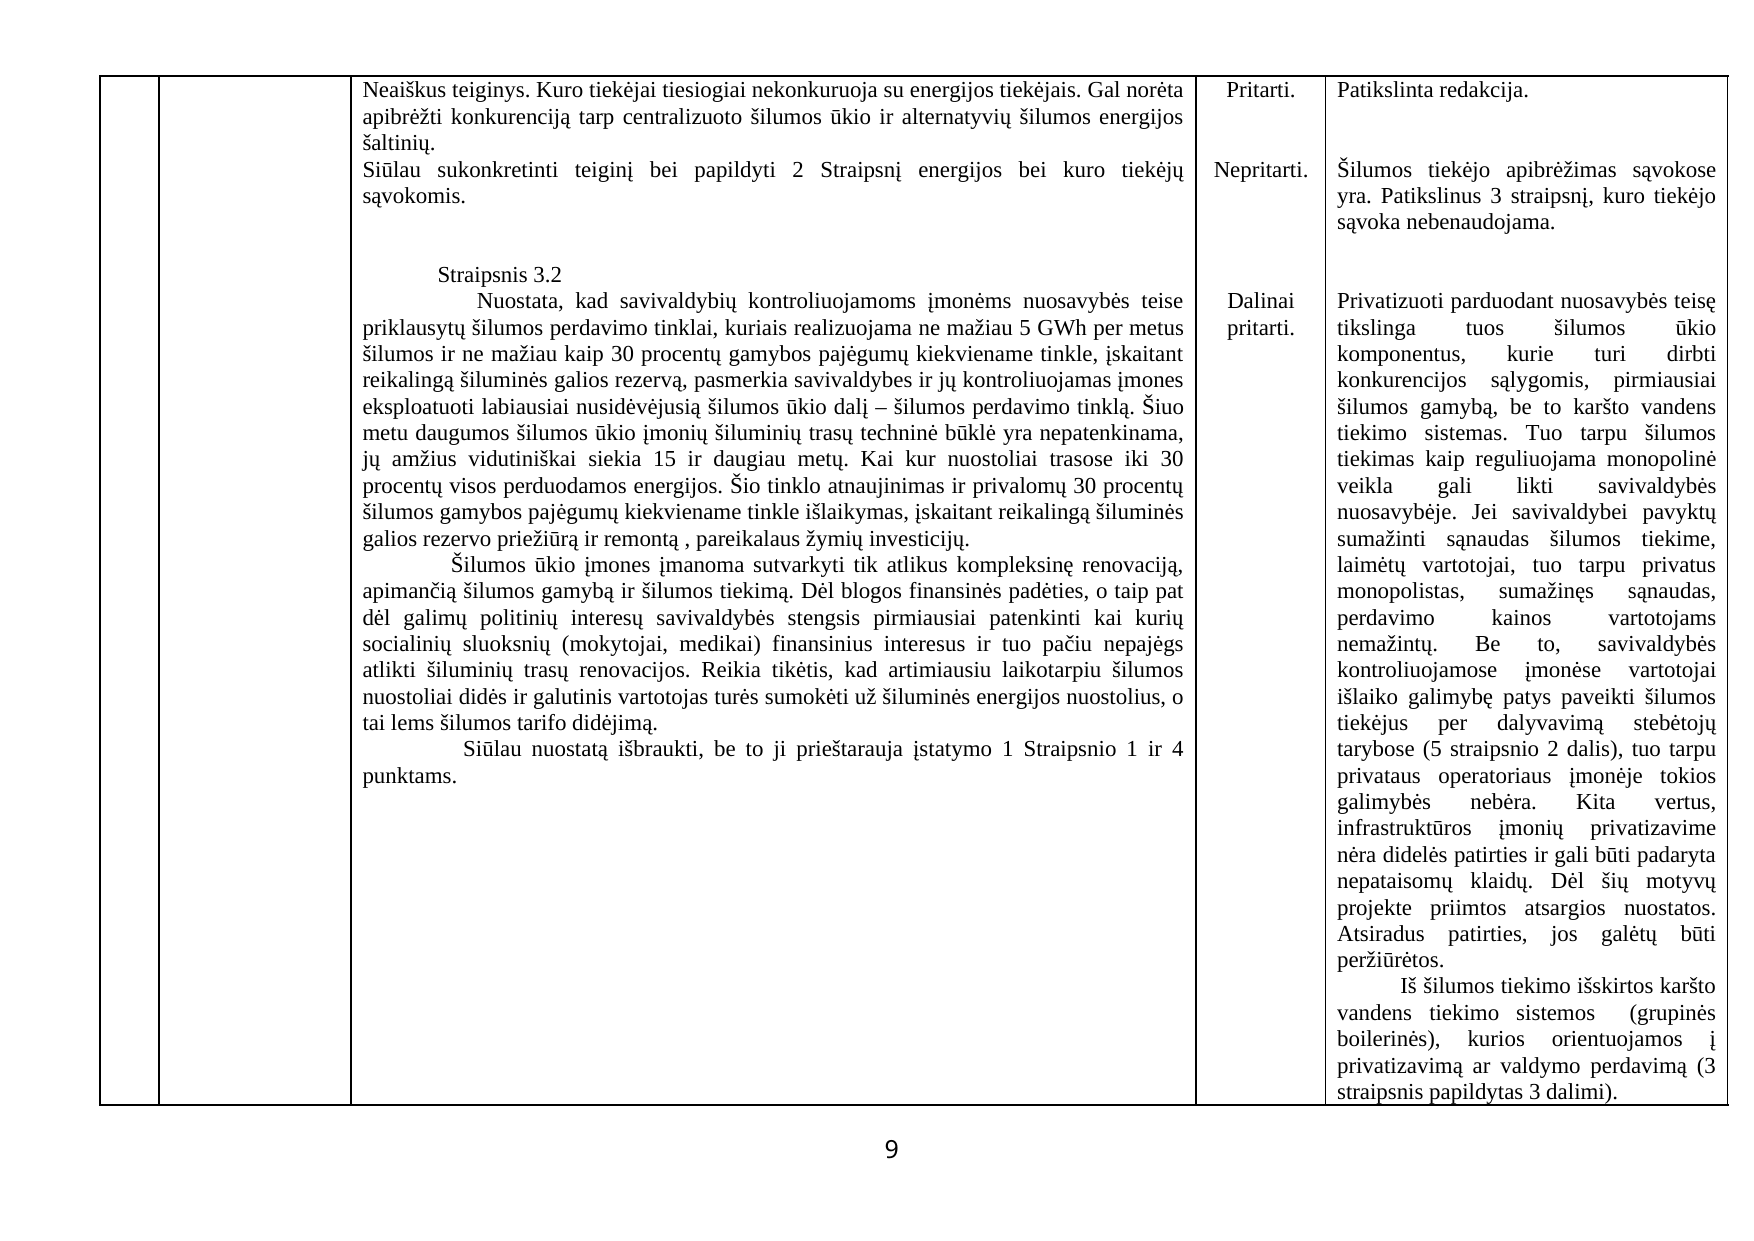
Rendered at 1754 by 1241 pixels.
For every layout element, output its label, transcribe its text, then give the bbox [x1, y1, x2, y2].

table_cell Pritarti. Nepritarti. Dalinai pritarti. Iš esmės pritarti. Nepritarti. Nepritarti. Iš esmės pritarti. Nepritarti. Nepritarti. Nepritarti. Nepritarti. Pritarti. Nepritarti. Dalinai pritarti. Nepritarti. Nepritarti. Nepritarti. Pritarti. Pritarti. Nepritarti. Dalinai pritarti. Dalinai pritarti. Dalinai pritarti. Nepritarti. Nepritarti. Nepritarti. Pritarti. Nepritarti. Nepritarti. Nepritarti. Nepritarti. Nepritarti. Iš esmės pritarti. Pritarti. Nepritarti. Iš esmės pritarti. Pasiūlymas nekonkre-tus. Pasiūlymas nekonkre-tus. Nepritarti. Pasiūlymas nekonkre-tus. Nepritarti. Nepritarti. Nepritarti. Nepritarti. Nepritarti. Nepritarti. Nepritarti (V.Greičiū-nas); Pritarti (J.Razma). Nepritarti. Nepritarti. Nepritarti. Nepritarti. Nepritarti. Nepritarti. Pritarti. Nepritarti. Pritarti. Nepritarti. Nepritarti. Nepritarti. Nepritarti. Nepritarti. Iš dalies pritarti. Nepritarti. Dalinai pritarti. Pritarti. Nepritarti. Nepritarti. Pritarti. Pritarti. Nepritarti. Nepritarti. Pasiūlymas nekonkre-tus. Pasiūlymas nekonkre-tus. Nepritarti. Pasiūlymas nekonkre-tus. Nepritarti. Nepritarti. Pritarti. Pasiūlymas nekonkre-tus. Nepritarti. Pritarti. Nepritarti. Nepritarti. Nepritarti. Nepritarti. [1197, 77, 1325, 1104]
table_cell 1. 2. 3. 4. 5. 5. 6. 7. 8. 9. 10. [101, 77, 158, 1104]
table_cell [160, 77, 350, 1104]
table_cell Spaudoje pasirodė informacija, kad Seimas grąžins Vyriausybei pataisyti Šilumos ūkio įstatymo projektą, kadangi iš visuomenės pusės pasirodė prieštaravimai dėl dvinarės kainos, klaidingai vadinamos abonentiniu mokesčiu, įvedimo. Savivaldybės ir šilumos tiekimo įmonės tikisi, kad įstatymo priėmimas nebus stabdomas, kadangi Šilumos ūkio įstatymas gyvybiškai aktualus vartotojams, savivaldybėms ir šilumos tiekėjams.Šiuo metu daugelis labai svarbių vartotojų ir tiekėjų santykių klausimų neišspręsti, jiems trūksta įstatyminio pagrindo. Tai trikdo šilumos tiekimo įmonių darbą, trukdo steigtis daugiabučių namų bendrijoms, delsiama diegti šilumos taupymo priemones. Šilumos ūkio įstatymo projektas buvo rengiamas jau beveik trejus metus, daug kartų svarstytas dalyvaujant įvairių suinteresuotų organizacijų atstovams. Savivaldybių atstovai skambina ir prašo tarpininkauti, kad įstatymo projektas kuo greičiau būtų svarstomas ir priimtas. Įstatymas išspręstų daugelį iki šiolei nesprendžiamų, labai aktualių tiekėjų ir vartotojų santykių klausimų. Visuomenės atstovų ir kai kurių Seimo narių pastabos dėl abonentinio mokesčio įvedimo neturi pagrindo, nes įstatymo projekte net neminima tokia kategorija, kaip abonentinis mokestis ir manome, kad šis klausimas, sukėlęs dalies gyventojų nepasitenkinimą, yra visiškai be reikalo eskaluojamas. Įstatymo projekte rašoma, kad “šilumos ir karšto vandens kainas sudaro energijos ir galios dedamosios”. Minėtos kainos yra įteisintos Valstybinės kainų ir energetikos kontrolės komisijos 1997 m. kovo 27 d. nutarimu Nr.6 patvirtintoje centralizuotos šilumos kainos nustatymo metodikoje. Šioje metodikoje rašoma:”8.3. Juridiniai asmenys ir gyvenamųjų namų bendrijos ir namų savininkai...gali pasirinkti dvinarę arba vienanarę kainą. Taip pat norime atkreipti Jūsų dėmesį, kad asmenys, pasirinkę dvinarę kainą, gaus ne mažesnes kompensacijas, kaip ir esant vienanarei kainai. Taip rašoma “Buto (individualaus gyvenamojo namo) šildymo išlaidų, išlaidų šaltam ir karštam vandeniui kompensavimo gyventojams, turintiems mažas pajamas, įstatymo” 4 straipsnio 3 dalyje (V.Ž., 1999, Nr.36-1062). Prašytume negrąžinti Šilumos ūkio įstatymo projekto Vyriausybei ir nestabdyti jo svarstymo Seimo komitetuose. Šiam mūsų prašymui taip pat pritaria ir jį palaiko Valstybinė kainų ir energetikos kontrolės komisija ir Šilumos tiekėjų asociacija. Karšto vandens tiekimas Įstatymo ketvirtąjį skirsnį būtina papildyti straipsniu „Karšto vandens tiekimas“, kuriame turi būti nurodytos šalto vandens pirkimo sąlygos karštam vandeniui paruošti, nes, perskaičius įstatymo projektą, visiškai neaišku kaip bus parduodamas karštas vanduo. …Nereikia būti specialistu, kad suprastum devinto skirsnio („Šilumos kainos ir tarifai. Sąnaudų apskaita. Investicijos“) 30 straipsnio pirmo punkto nuostatą, kurioje teigiama, kad šilumos ir karšto vandens kainas sudaro šilumos energijos ir galios dedamosios. Tiesa po to lyg tarp kitko pasakoma, kad kainose gali būti ir kitų dedamųjų. Taigi šalto vandens kainos dedamoji gali būti įtraukta į karšto vandens kainą, bet gali ir nebūti. To pasėkoje galima daryti išvadą, kad karštas vanduo gali būti ruošiamas ir tiekiamas vartotojams nesinaudojant šalto vandens tiekimo paslaugomis. Tokių „stebuklų“ dar neteko regėti. Susipažinę su Lietuvos Respublikos Šilumos ūkio įstatymo projektu (2002 10 23), siūlome sekančius papildymus ir pataisymus: 1. Nors įstatymo projekte ir naudojama karšto vandens tiekėjo sąvoka, tačiau įstatyme ji neapibrėžta. Siekiant išspręsti praktikoje neretai iškylantį klausimą, kas atsakingas už nuostolius ir kokybę gaminant karštą vandenį bei atsižvelgiant, kad karšto vandens gamyba ir teikimas yra šilumos ūkio sudėtinė dalis, projekto 2 straipsnyje būtina pateikti karšto vandens tiekėjo sąvoką: Karšto vandens tiekėjas – pastato šildymo ir karšto vandens sistemos eksploatuotojas, parduodantis karštą vandenį vartotojams. Centralizuotai pagaminto karšto vandens tiekėjas yra šilumos tiekėjas. 2. 2 straipsnio 12 punktą papildyti: 12. Pastato šildymo ir karšto vandens sistemos prižiūrėtojas (eksploatuotojas) – fizinis ar juridinis asmuo, atitinkantis nustatytus kvalifikacinius reikalavimus eksploatuoti pastatų šildymo ir karšto vandens sistemas ir teikiantis šių sistemų priežiūros bei šilumos ir karšto vandens tiekimo paslaugas. 3. Įstatymo projekto 2 straipsnio 27 punktą papildyti: 27. Šilumos ūkis – energetikos ūkio sritis, tiesiogiai susijusi su šilumos ir karšto vandens gamyba, perdavimu, tiekimu ir vartojimu. 4. Įstatymo projekto 2 straipsnio 32 punktą išdėstyti taip: 32. Tiekimo-vartojimo riba – vieta šilumos perdavimo vamzdynuose, iki kurios tiekėjas yra atsakingas už šilumos ir (ar) karšto vandens tiekimą. 5. Įstatymo projektą papildyti nauju straipsniu: 13*. Karšto vandens gamybos organizavimas Šaltą vandenį karšto vandens gamybai karšto vandens tiekėjas perka iš šalto vandens tiekėjo. Necentralizuotos karšto vandens gamybos atveju karšto vandens tiekėjas šilumnešį perka iš šilumos tiekėjo. 6. Patikslinti 20 straipsnio 5.3 punktą: 5.3. sutartyse nustatytus šilumos vartotojų patalpų kokybišką šildymą ir tinkamos kokybės karšto vandens pristatymą vartotojams, jeigu šilumos ar karšto vandens tiekėjai į pastato šilumos punktą pristato sutartyse nustatytos kokybės šilumnešį, o centralizuotos karšto vandens gamybos atveju – karštą vandenį. Šilumos įstatymo projekte labai sureikšminamas konkurencijos vaidmuo tarp energijos, kuro tiekėjų bei šilumos gamintojų. Šilumos tiekimo įmonės veikia lokalioje teritorijoje ir turi ryšį su vartotojais toje pačioje teritorijoje sumontuotu šilumos perdavimo tinklu. Atskirais atvejais labai ribotos kuro pasirinkimo galimybės ( pvz. nėra dujotiekio). Vartotojas netenka tokios pasirinkimo laisvės kaip elektros energijos vartotojas. Dėl verslo specifikos ( dideli pradiniai kapitaliniai įdėjimai, ribota veiklos rinka, dideli konkurentų įėjimo į rinką kaštai, mastelio ekonomika), centralizuotas šilumos tiekimo ūkis yra natūrali monopolija. Esant dabartiniai politinei situacijai savivaldybėse, kai dauguma savivaldybių sprendimus priima politiniais motyvais, o nesivadovauja ekonomine logika, šiame straipsnyje nuostata dėl “pagrįstos konkurencijos įteisinimo” gali būti žalinga ir skatinti valdininkų savivalę. Siūlau 1 straipsnio 2 dalies nuostatą 2) išbraukti. Straipsnis 2 Siūlau straipsnį papildyti sąvoka, apibrėžiančia šilumos pirkimo – pardavimo santykius tarp šilumos gamintojo ir šilumos tiekėjo. Straipsnis 3.1 Neaiškus teiginys. Kuro tiekėjai tiesiogiai nekonkuruoja su energijos tiekėjais. Gal norėta apibrėžti konkurenciją tarp centralizuoto šilumos ūkio ir alternatyvių šilumos energijos šaltinių. Siūlau sukonkretinti teiginį bei papildyti 2 Straipsnį energijos bei kuro tiekėjų sąvokomis. Straipsnis 3.2 Nuostata, kad savivaldybių kontroliuojamoms įmonėms nuosavybės teise priklausytų šilumos perdavimo tinklai, kuriais realizuojama ne mažiau 5 GWh per metus šilumos ir ne mažiau kaip 30 procentų gamybos pajėgumų kiekviename tinkle, įskaitant reikalingą šiluminės galios rezervą, pasmerkia savivaldybes ir jų kontroliuojamas įmones eksploatuoti labiausiai nusidėvėjusią šilumos ūkio dalį – šilumos perdavimo tinklą. Šiuo metu daugumos šilumos ūkio įmonių šiluminių trasų techninė būklė yra nepatenkinama, jų amžius vidutiniškai siekia 15 ir daugiau metų. Kai kur nuostoliai trasose iki 30 procentų visos perduodamos energijos. Šio tinklo atnaujinimas ir privalomų 30 procentų šilumos gamybos pajėgumų kiekviename tinkle išlaikymas, įskaitant reikalingą šiluminės galios rezervo priežiūrą ir remontą , pareikalaus žymių investicijų. Šilumos ūkio įmones įmanoma sutvarkyti tik atlikus kompleksinę renovaciją, apimančią šilumos gamybą ir šilumos tiekimą. Dėl blogos finansinės padėties, o taip pat dėl galimų politinių interesų savivaldybės stengsis pirmiausiai patenkinti kai kurių socialinių sluoksnių (mokytojai, medikai) finansinius interesus ir tuo pačiu nepajėgs atlikti šiluminių trasų renovacijos. Reikia tikėtis, kad artimiausiu laikotarpiu šilumos nuostoliai didės ir galutinis vartotojas turės sumokėti už šiluminės energijos nuostolius, o tai lems šilumos tarifo didėjimą. Siūlau nuostatą išbraukti, be to ji prieštarauja įstatymo 1 Straipsnio 1 ir 4 punktams. Straipsnis 4.3 Siūlyčiau tokią šio straipsnio redakciją: “Valstybė (vyriausybė) planuoja bei rekomenduoja savivaldybėms optimalų vietinio biokuro ir atsinaujinančių energijos šaltinių panaudojimą šilumos energijos gamybai.” Straipsnis 8.2 Siūlau išbraukti žodį “gali” ir išdėstyti taip: “Vyriausybė teikia paramą…” arba išbraukti visą punktą. Straipsnis 13.3 Siūlau papildyti punktą ir išdėstyti sekančiai:”Šildymo sezono laikotarpiu butai ir kitos patalpos daugiabučiame name privalo būti šildomi, jeigu to pageidauja bent vienas namo buto savininkas neturintis įsiskolinimų šilumos tiekėjui, o bendras namo įsiskolinimas šilumos tiekėjui neviršija 1/12 už per paskutinius 12 mėnesių tam namui priskaičiuotos piniginės sumos už patiektą šiluminę energiją”. Straipsnis 14.3 Siūlau papildyti punktą ir išdėstyti taip: “Šilumos tiekėjo išlaidas, susijusias su šilumos ir (ar) karšto vandens pateikimo sustabdymu įsiskolinusiam vartotojui, bei išlaidas, susijusias su šilumos ir (ar) karšto vandens pateikimo atnaujinimo vartotojui, pilnai atsiskaičiusiam su šilumos tiekėju, apmoka šis vartotojas.” Straipsnis 20.3 Punktas taisytinas aptariant atvejį kaip bus priimamas sprendimas dėl šildymo ir karšto vandens sistemos eksploatuotojo, jeigu nebūtų daugiabučių namų savininkų bendrijos, o būtų paskirtas administratorius. Straipsnis 30.5 Siūlau punktą išdėstyti taip: “Derindama ir nustatydama bazines kainas, Komisija taiko ne didesnę kaip 9 procentų pelno maržą. Sąvoka “Atsakomybės riba”. Siūlome ją keisti taip: Tiekimo-vartojimo riba – tiekėjo ir vartotojo įrenginių nuosavybės atskyrimo vieta, jei jų tarpusavio sutartyse nenumatyta kitaip. Ši sąvoka, jeigu ji priimtina, turėtų būti vartojama tolimesniame Įstatymo projekto tekste vietoje sąvokos “atsakomybės riba”. Sąvoka “Karštas vanduo”. Vandens temperatūrą neturėtų nustatyti Vyriausybė ar dar kas nors, kadangi šioje srityje yra priimti tarptautiniai higieniniai standartai, kuriuos atkartoja ir mūsų šalyje galiojančios higienos normos. Nesilaikant šių normų galimi susirgimai, kaip daugeliui girdėta legionierių liga. Siūloma formuluotė: Karštas vanduo – geriamasis vanduo, pašildytas iki higienos normomis nustatytos temperatūros, naudojamas buityje bei specialių jo parametrų nereikalaujančiuose technologiniuose procesuose. Sąvoka “Kogeneracinė jėgainė”. Projekte pateikiamas kogeneracinės jėgainės apibrėžimas yra netinkamas, kadangi kogeneracinė jėgainė visų pirma yra technologinių įrenginių visuma. Tokias jėgaines, kaip dabar kompresorines stotis, ateityje turės stambesnės įmonės ar net didelės gydymo ar kitokios paskirties įstaigos, todėl šių žodžių deriniu apibudinti instituciją (įmonę) nepriimtina. Dėl to ir dėl dabar galiojančios techninės sampratos apie kogeneracinę jėgainę siūlome tokį šios sąvokos apibrėžimą: Kogeneracinė jėgainė – technologinių įrenginių kompleksas, skirtas bendrai elektros ir šilumos gamybai. Šiuo įstatymu reglamentuojančioje veikloje kogeneracinės jėgainės pagamintos energijos dominuojančia dalimi laikoma šiluma. Kadangi šiame apibrėžime nelieka sąvokos “kombinuotoji elektros energijos ir šilumos gamyba”, todėl ją siūlome išbraukti iš sąvokų sąrašo (poz. 6). Šiame apibrėžime antrasis sakinys įrašytas, siekiant išvengti piktnaudžiavimo dėl ateityje kogeneracijai numatomos tiekti paramos iš Europos Sąjungos ir respublikinių fondų, nes tokių bandymų kitose šalyse jau yra. Sąvoka “Kombinuotoji elektros energijos ir šilumos gamyba” Siūloma išbraukti (paaiškinimą žr. aukščiau, prie sąvokos “Kogeneracinė jėgainė”.) Sąvoka “Šilumos vartotojo pastato šildymo būdas” Siūloma šią sąvoką išbraukti, kadangi yra kita sąvoka “šildymo būdas” (žr. 15 poz.) , reiškianti tą patį. Be to visiškai nesuprantama, kodėl rašoma “šilumos vartotojo pastato” šildymo būdas, nes svarbu yra aplamai pastato šildymo būdas. Iš kitos pusės žiūrint, kiekvienas pastatas yra šilumos vartotojas, todėl to pabrėžti nėra reikalo. Sąvoka “Pastato šildymo ir karšto vandens sistema” Inžinerinėje praktikoje yra ne tik šildymo ir karšto vandens sistemos, bet ir kitos (vėdinimo, oro kondicionavimo) sistemos, kurios vartoja šilumą. Jų eliminavimas gali sukelti juridinių problemų, todėl siūlome išplėsti šią sąvoką ir apjungti visas minėtas sistemas bendru pavadinimu “pastato šilumos vartojimo sistema”. Tai labiau atitiktų CK 4.82 p. išdėstytus teiginius. Šios sąvokos apibrėžime siūlome padaryti redakcinius pakeitimus. Čia ir kitur, kai kalbama apie karšto vandens gamybą, siūlome rašyti karšto vandens ruošimas, nes taip priimta apibrėžti vandens sušildymo procesą tiek techninėje tiek bendrinėje kalboje. Taip pat, čia ir kitur, reikėtų atsisakyti žodžio “perdavimas” ir vartoti “tiekimas”. Siūloma formuluoti taip: Pastato šilumos vartojimo sistema – techninė sistema skirta pastato patalpų šildymui, vėdinimui, oro kondicionavimui, karšto vandens ruošimui ir tiekimui ar kitiems tikslams tenkinti. Ją sudaro šilumos vartotojo patalpų techninė įranga kartu su funkcionaliai susijusia bendrojo naudojimo įranga. Antrasis sakinys leidžia aiškiau suderinti šio įstatymo ir CK nuostatas dėl bendrojo naudojimo įrangos. Jeigu būtų priimtas šis siūlymas, reikėtų ne tik čia, bet ir kitur įrašyti “šilumos vartojimo sistema” vietoje “šildymo ir karšto vandens sistema”. Sąvoka “Šilumos perdavimas” Vietoje žodžio “perdavimas” siūloma vartoti žodį “tiekimas”. Šiluminėje technikoje , kai sakoma “šilumos perdavimas”, suprantama, kad kalbama apie vieną iš šilumos mainų būdų. Pavyzdžiui,sakoma: šilumos perdavimas per šilumokaičio sienelę” ir pan. Šio Įstatymo projekte tekste taip pat labai dažnai yra vartojamas žodis “tiekimas”, todėl nereikėtų jo kai kur atsisakyti Geriausia tą patį reiškinį vadinti vienodai. Sąvoka “Šilumos perdavimo tinklas” Sąvoka “....perdavimo tinklas” keistina dėl to, kad žodis “perdavimas” čia naudojamas ne pagal priimtą terminologiją ir taip pat todėl, kad CK septinto skirsnio “ Energijos pirkimo – pardavimo sutartys” 6.383 yra sąvoka “energijos tiekimo tinklas”, todėl mes turime turėti būtent tokios sąvokos apibūdinimą. Tai svarbu ir CK 6.387 atžvilgiu, nes “ …už …tinklų, …prietaisų … būklę bei saugų naudojimą atsako … tiekimo įmonė”. Be to, siūloma atsižvelgti į statybos techniniame reglamente “Šilumos tiekimo tinklai ir šilumos punktai” jau esamą formuluotę ir ją priimti tokią: Šilumos tiekimo tinklas – kompleksas įrenginių, susidedančių iš vamzdynų, uždaromųjų ir reguliuojamųjų įtaisų , siurblių, kontrolės ir matavimo prietaisų bei kitų elementų, kuriais šilumnešis iš šilumos šaltinio tiekiamas ir skirstomas vartotojams Sąvoka “Šilumos tiekimas” Sąvokos apibrėžime naudojamas žodis “pristatymas” , kalbant apie šilumą, netinkamas. Galima pristatyti ką nors, kas turi matmenis, pavyzdžiui, litrą vandens, toną anglies ir panašiai, tačiau visuomet sakome “patiekė 3 tūkstančius m3 gamtinių dujų” ir t.t. Todėl čia ir kitur žodį “pristatyti”, kai kalbama apie šilumą ar karštą vandenį, vertėtų keisti žodžiu “tiekti”. 1. Vartotojų teisės Įstatymo straipsnis nurodantis Įstatymo tikslus deklaruoja, kad jis gina vartotojų teises. Tačiau specifiniai straipsniai nurodo, kad pastatų šildymo energijos šaltinius nustato Savivaldybė per miesto Plėtros Planą, ir kad vartotojas norintis atsijungti nuo centralizuotai teikiamos šilumos sistemos turi tik teisę duoti Prašymą. Savivaldybė turi teisę duoti neigiamą atsakymą net tris metus. Demokratinėse valstybėse, kuriose rinkos ekonomika turi dideli vaidmenį, visuomeninės paslaugos kaip visuomeninis transportas, telefonas, elektra, kabelinė televizija, šildymas, ir t.t. yra suteikiama už nustatytą kainą ir vartotojas turi neribotą teisę pirkti arba nepirkti. Tai nereiškia, kad miestai neturi Plėtros Planų, tačiau tie Planai yra sudaromi atsižvelgiant į vartotojų pasirinktas kryptis. Paslaugos, kurios neturi rinkos paklausos miršta, o tos kurios turi paklausą plečiasi. Šilumos įstatymo projekte yra visiškai priešingai: vartotojas turi paklusti Centrinio Planavimo diktatui. Jis ne tik neturi teises pasirinkti šilumos energijos šaltinį, bet net neturi teises gauti normalią sąskaitą: nurodyta kad jis gauna tik "mokėjimo pranešimą", o jeigu nori gauti sąskaitą už tai turi mokėti papildomą mokestį. Įstatymo projekte yra ir daug kitų vartotojo teisių pažeidimų nustatant mokėjimo už paslaugas grafiką, reikalaujamą "išpirką" norint atsijungti (kaip baudžiavos laikais norint tapt laisvu miestelėnu), iki to kad net šildymo sezoną privatiems pastatams (daugiabučiams) nustato meras savo įsakymu nors tai prieštarauja daugiabučių namų įstatymo nuostatoms. Įstatymo projekte nėra jokiu įpareigojimų energetikos tiekėjams (elektros ir dujų tinklams) daugiabučiuose pastatuose teikti tiek galingumo kiek reikia patenkinti gyventojų poreikius. Apie tai plačiau komentuojama po "konkurencijos" antrašte. 2. Konkurencija Įstatymo projektas deklaruoja, kad vienas iš įstatymo tikslų yra "įteisinti pagristą konkurenciją". Tačiau projekto straipsniuose yra nurodyta, kad Savivaldybė nustato zonas šildymo būdams (7 str.), organizuoja tiekimą (9 str.). Kadangi centrinio šildymo, elektros, ir dujų paskirstymo tinklai yra Savivaldybės kontrolėje, tai akivaizdu kad iš tiesu nėra jokios konkurencijos tarp energetikos tiekėju jeigu vartotojas neturi teises pasirinkti ir tiekėjai nėra įstatymiškai įpareigoti atvesti iki buto įvadinio elektros skaitliuko tiek pajėgumo, kad buto savininkas galėtu savo butą apšildyti ir karštą vandenį paruošti naudodamas elektros energiją, jeigu jis to norėtu. Papildomai dar reikia pastebėti, kad įstatymo projekte yra nurodyta kad buto savininkas atsijungęs nuo centrinio šildymo privalo mokėti "rezervines galios mokesti". Tai aiškiai ne konkurenciją skatinantis nuostatas bet konkurenciją draudžiantis žingsnis panaudojant nepriimtinus metodus. Suprantama, kad buto savininkas atsijungęs nuo centrinio šildymo privalo mokėti už bendro naudojimo patalpų šildymą,(tai nustato 22 str.), tačiau kodėl jis privalo dar papildomai mokėti kažkokį "rezervines galios mokestį", kurio nustatymas yra įstatyme net neapibrėžtas? 3. Atsakomybė Viešojo administravimo srityje yra priimta, kad tie, kurie perka apmokamas paslaugas bent kartą per metus gautų auditu patvirtintą finansinę apskaitą iš paslaugų tiekėjo. Įstatymo projekte yra deklaruojama, kad vienas iš įstatymo tikslų yra "didinti efektyvumą". Tačiau projekte visiškai nieko nekalbama apie specifinius įpareigojimus tiekėjui duoti finansinę apskaitą vartotojams, arba nustatytas ribas kiek iš vartotojo sumokėtų mokesčių privaloma investuoti gerinant šilumos trasų terminę izoliaciją, kokį procentą galima išleisti ant "administracinių išlaidų", arba kiek kombinuotos gamybos (elektra ir šiluma) išlaidų turi būti priskirta elektros komponentui ir kiek šilumai. Be tokių specifinių kriterijų yra per daug plačios galimybės manipuliuoti skaičiais šilumos vartotojų nenaudai. Bendrai paėmus įstatymo projektas kalba tik apie vartotojo atsakomybę mokėti, bet nieko nekalba apie tiekėjo atsakomybę vartotojui. Gaunasi įspūdis, kad projekto autoriai buvo šilumos ūkis ir Vilniaus savivaldybė, nes visas projektas akcentuoja tik jų interesus. 4. Papildomos pastabos Įstatymo projekte yra naudojama išraiška "jungtines veiklos sutarties partneriai". Tai teisiškai netikslu: daugiabučio namo butų savininkai sudarydami jungtinės veiklos sutartį neįsipareigoja kaip "partneriai". Partnerystės sutartis verslo tikslais reškia, kad kiekvienas partneris teisiškai atsako už kiekvieno kito partnerio veiksmus ir finansinius įsipareigojimus (nebent partnerystės sutartyje yra nustatyta kitaip). Tuo tarpu daugiabučiame pastate atskirų patalpų savininkai kiekvienas atsako už save. Projekto 20 straipsnis nurodo kad pastato šildymo sistemos eksploatuotojas "remontuoja šilumos ir karšto vandens apskaitos prietaisus" bei "paskirsto pastate suvartotą šilumos kiekį vartotojams". Tai nepriimtina: apskaitos prietaisų priežiūra yra tiekėjo atsakomybė. Sąskaitų išdavimas yra taip pat tiekėjo atsakomybė panaudojant paskirstymo formulę, kurią nustato savininkai paprasta balsu dauguma vadovaujantis Daugiabučių Namų Bendrijų Įstatymo nustatyta tvarka. Įstatymo projekte vartotojų teisėms apsaugoti nėra tinkamo mechanizmo: projektas nurodo, kad Valstybinė Konkurencijos ir Vartotojų Teisių Gynimo Tarnyba turi tik teisę gauti informaciją ir teikti pasiūlymus Savivaldybei. Tai nepriimtina, nes paslaugų tiekėjas negali būti ir vartotojų teisių gynėjas. Įstatymas turėtu Valstybinei konkurencijos ir Vartotojų Teisių Gynimo Tarnybai suteikti autoritetą spręsti visus ginčus tarp Savivaldybes/šilumos/energetikos tiekėjo ir vartotojo, ir nustatyti, kad Tarnybos sprendimai yra privalomi visoms pusėms. Energetikos Kainų Kontrolės Komisija turi atsakomybę autoritetingai kalbėti apie kainas. Apie konkurenciją ir vartotojų teises turi turėti pilnus įgaliojimus Vartotojų Teisių Gynimo Tarnyba. Pakeisti 20 str. 4-os dalies formuluotę ir išdėstyti ją taip: 4. Šilumos tiekėjas gali būti ir daugiabučio namo, kurio butų ir kitų patalpų savininkams jis tiekia šilumą, šildymo ir karšto vandens sistemos eksploatuotojas, jeigu savininkai taip nusprendžia. Šiuo atveju daugiabučio namo šildymo ir karšto vandens sistemos eksploatavimo sutartis sudaroma atskirai nuo šilumos ir karšto vandens vartojimo pirkimo pardavimo sutarčių. Papildyti 24 str. 3-ia dalimi ir suformuluoti ją taip: Sutartyse nustatyta tvarka reikšti pretenzijas šilumos ir karšto vandens tiekėjui už patiektą nekokybišką šilumą ar karštą vandenį. Asociacija “Lietuvos butų ūkis” išnagrinėjo šilumos įstatymo projektą ir siūlo: 3 straipsnis. Konkurencija šilumos ūkyje. Sąvoka „karšto vandens tiekėjas“ įstatymo projekto 2 straipsnio sąvokose nėra išaiškinta, todėl šios sąvokos naudojimas yra neaiškus. 20 straipsnis. Pastatų šildymo ir karšto vandens sistemų priežiūra. Vadovaujantis Civilinio kodekso 4.84 straipsniu, jeigu butų ir kitų patalpų savininkai neįsteigia bendrijos arba nesudaro jungtinės veiklos sutarties, skiriamas bendrojo naudojimo objektų administratorius, kuris administruoja šio kodekso 4.240 straipsnio pagrindu. Administratorius privalo valdyti, tinkamai prižiūrėti, remontuoti ir kitaip tvarkyti bendrojo naudojimo objektus, inžinerinę įrangą, tame tarpe ir šildymo bei karšto vandens sistemas. Vadovaujantis Lietuvos Respublikos Vyriausybės 2002 m. gegužės 22 d. nutarimu Nr. 752 patvirtintais administravimo nuostatais, administratorius vykdo bendrojo naudojimo objektų nuolatinę priežiūrą. Jis taip pat turi teisę samdyti kitą įmonę, bet ne šilumos tiekėjas tai vykdo. Šio straipsnio p. 2 nuostatos prieštarauja Civilinio Kodekso ir minėto nutarimo nuostatoms. Bendrojo naudojimo objektai (tame tarpe inžinerinė įranga) – tai butų savininkų bendroji dalinė nuosavybė. Tiekėjui priklauso prekės tiekimo (pardavimo) funkcijos, bet ne butų savininkų turto priežiūra prievartos būdu. Šios nuosavybės valdymas nustatytas Civilinio Kodekso 4.82, 4.84 ir 4.85 straipsnių nuostatomis. Priežiūrą vykdančios įmonės yra sudarę su butų savininkais bendrajai inžinerinei įrangai prižiūrėti sutartis nuo 1991 m., o tai reiškia, kad butų savininkai yra išreiškę valią dėl bendrojo naudojimo inžinerinės įrangos naudojimo, išlaikymo. Sprendimai dėl bendrojo naudojimo objektų valdymo ir naudojimo priimami savininkų balsų dauguma, bet ne tiekėjo nuorodomis. Įvertinus vartotojų interesus ir teises, butų savininkai patenka į monopolistų rankas, kai pats tiekėjas parduoda ir pats reguliuoja tiekimo sistemas daugiabučiame name, nelieka jokios kontrolės. Visada teisus bus tiekėjas, kuris suinteresuotas parduoti kuo daugiau šilumos energijos. Niekas nesugebės apginti vartotojų (buitinių abonentų) interesų. 4 punkto „pristatymo sutarties“ sąvoka neaiški. Turėtų būti vartojimo pirkimo – pardavimo sutartis tarp tiekėjo ir vartotojo. 28 straipsnis. Savavališkas atsijungimas. Šilumos vartotojai, kurie savo įrenginius atjungia nuo šilumos tiekimo sistemos, pažeisdami šio Įstatymo nustatytą tvarką, išlieka šios sistemos tiekiamos šilumos vartotojais. Jeigu vartotojas atsijungė savo įrenginius ir naudojasi kitu šildymo būdu, nevartoja šilumos energijos, jos neperka, o vartoja kitą šilumos rūšį, jis ir yra vartojamos šilumos vartotojas. Koks tikslas jį laikyti šios sistemos vartotoju, jei nesinaudojama paslauga arba preke, tokiomis nuostatomis pažeidžiamos vartotojų teisės. Už vartotojų savavališkus veiksmus galima būtų administracinėmis baudomis bausti, bet ne laikyti prievarta vartotojais. Įstatymo projektas prieštarauja Civilinio Kodekso 4.72 –4.92 straipsnių nuostatoms ir kitiems norminiams dokumentams, todėl prašome atsižvelgti į išdėstytas pastabas bei pasiūlymus ir pakeisti arba patikslinti minimus įstatymo projekto straipsnius. Teikiame šias pastabas ir pasiūlymus: Pastebime, kad nėra išlaikyta logiška teisinio dokumento struktūra - nurodžius pagrindinius įstatymo tikslus, vėliau reikėtų dėstyti kiekvieno tikslo įgyvendinimo metodiką. Iš 6 paminėtų tikslų detalizuotas tik 2-as punktas - “pagrįstos konkurencijos įgyvendinimas šilumos ūkyje”. Visiškai nėra aprašyta, kaip bus ginamos šilumos vartotojų teisės, kokia valstybinė institucija vykdys šilumos sektoriaus valstybinę kontrolę, kokia tvarka bus nagrinėjami vartotojų skundai. Įstatymo projektas neatitinka LR Vyriausybės 2001 m. gruodžio 3 d. nutarimu Nr. 1439 patvirtintai LR šilumos įstatymo koncepcijai, kurios 6 p. nustato, kad šilumos ūkio įstatyme “Numatoma praplėsti šilumos vartotojų teises, suteikti jiems daugiau laisvės ir galimybių rinktis”. Nors 1 str. 1 dalis nustato, jog šilumos įstatymas turėtų reglamentuoti šilumos ūkio subjektų santykius su vartotojais, tarpusavio ryšius ir atsakomybę, tačiau įstatymo projekte nėra nustatyti šilumos tiekėjų įsipareigojimai šilumos vartotojams ir atsakomybė už jų nesilaikymą ar netinkamą sutarčių vykdymą ir kt., o tai pažeidžia sutarties šalių teisių ir pareigų pusiausvyrą, kuri yra nesąžininga vartotojo atžvilgiu (CK6.188 str). Įstatymo projektas nenustato reikalavimų šilumos (paslaugos) kokybei. Siūlome įvardinti konkrečią įstaigą ( t.y. Valstybinę kainų ir energetikos komisija), kuri nustatys tokius reikalavimus bei vykdys jų kontrolę. Siūlome 1 straipsnio 2 dalies 1 punktą išdėstyti taip: Užtikrinti patikimos ir kokybiškos paslaugos tiekimą šilumos vartotojams. Vartotojui aktualu ne pats procesas, bet rezultatas. 1 str. 2 dalies 2 punktą siūlome išdėstyti taip: Konkurencijos ir privataus kapitalo dalyvavimo skatinimas ekonominiam efektyvumui didinti, kadangi ir pagrindinis teisės aktas energetikos sektoriuje – Energetikos įstatymas, numato šiuos ekonominio efektyvumo skatinimo būdus. Paskutinėje Šilumos ūkio įstatymo redakcijoje siūloma riboti konkurenciją šilumos sektoriuje savivaldybių šilumos ūkio plėtros planais. Tai prieštarauja ne tik Energetikos įstatymo, Konkurencijos įstatymo , bet ir LR Konstitucijos 46 str. 4 dalies nuostatoms, kurios draudžia monopolizuoti gamybą ir rinką bei saugo sąžiningos konkurencijos laisvę. Siūlome papildyti 2 str. sąvokų aprašymą šiomis sąvokomis: Šilumos ūkio subjektai, šilumos vartotojų teises ginančios organizacijos, bendro naudojimo objektų administratorius. Šilumos ūkio subjektu taip pat turi būti įvardintas ir šilumos ūkio veiklos užsakovas – vartotojas, kurio interesus atstovauja vartotojų organizacijos. Šilumos vartotojų teises ginančios organizacijos – tai nevyriausybinės vartotojų organizacijos, ginančios šilumos vartotojų interesus. Kadangi 5 straipsnio pavadinimas visai neatspindi išdėstyto teksto turinio, šio straipsnio pavadinimą siūlome išdėstyti taip: Šilumos vartotojų interesus atstovaujančių organizacijų teisės. 5 str. dalys turėtų būti šios: 1 dalis. Šilumos vartotojų teises ginančios organizacijos bei institucijos turi teisę gauti iš šilumos tiekėjų informaciją apie šilumos tiekėjo veiklą, susijusią su vartotojų teisių gynimu. (Pateikta redakcija suteiks teisę iš šilumos tiekėjų gauti informaciją apie vartotojų nusiskundimus, kurie turi būti fiksuojami pačioje įmonėje). 2 dalis. Savivaldybių kontroliuojamose šilumos tiekimo įmonėse sudaromos stebėtojų tarybos. Šilumos tiekėjas pasiūlo šilumos vartotojų teises ginančioms organizacijoms ir institucijoms skirti savo atstovus į šių įmonių stebėtojų tarybas. (Įstatyme reikėtų minėti realias institucijas, o ne menamas. Šiuo metu tokios stebėtojų tarybos nėra įteisintos). 3dalis. Nacionalinės šilumos vartotojų organizacijos dalyvauja Šilumos tarybos veikloje. Tai vartotojų organizacijų – šilumos ūkio subjekto, teisė. 4dalis. Vartotojų organizacijos dalyvauja savivaldybių šilumos ūkio plėtros planų rengime. Jei nepavyks išvengti šių planų, tai labai svarbu, kad ir vartotojų organizacijos savivaldybių lygyje atstovautų vartotojų interesus rengiant šiuos planus. 6 straipsnio aprašymas, kuriame nurodoma, kas bus kviečiamas dalyvauti Šilumos tarybos darbe, lieka nesuprantama, kas yra institucijos, tiesiogiai susijusios su šilumos ūkiu. Siūlome aiškiai įvardinti, kad tarybos darbe dalyvaus šilumos ūkio subjektai. 7 str. 4 punkto žodžius “šilumos vartotojai” būtina pakeisti į “šilumos vartotojų teises ginančios organizacijos”. 4 skirsnio 9 str.žodį “organizuoja” siūlome pakeisti į”užtikrina”. 12 str.3 punktą siūlome suderinti su Buhalterinės apskaitos pagrindų įstatymo nuostatomis, nesuteikiant savivaldybėms teisės vietoje sąskaitų gyventojams siųsti pranešimus. Tai labai svarbi sąlyga, leidžianti vartotojams kontroliuoti pateikiamų sumų skaidrumą. 13 str. 3 punkto žodžius “bent vienas” būtina pakeisti į “paprasta dauguma”. 19 str. 4 punktą išdėstyti taip: “Šilumos vartojimo pirkimo- pardavimo sutarčių standartinės sąlygos turi būti suderintos su Nacionaline vartotojų teisių apsaugos taryba prie Teisingumo ministerijos”. Ši institucija atsakinga už tai, kad vartotojiškos sutartys atitiktų sąžiningumo sąlygas. Nesuprantama, kodėl 20 str.3 punkto 3.3 dalyje eksploatuotojas, o ne šilumos tiekėjas atsako už kokybišką šildymą. Pagal CK 3.386 str. už energijos kokybę turi atsakyti energijos tiekėjas, jei sutartyse nenumatyta kitaip. Šilumos tiekėjas pats privalo vykdyti šilumos paskirstymo sistemų priežiūrą, tačiau jei dėl kokių nors priežasčių tai atlieka kitas asmuo, šilumos tiekėjas privalo kontroliuoti, kad prižiūrėtojas tinkamai vykdytų priežiūrą. Vartotojų teisių gynimo įstatymo 5 straipsnis nustato, kad vartotojas turi teisę gauti išsamią informaciją apie naudojamą paslaugą, todėl 24 straipsnyje, kurį siūlome išdėstyti taip: “Šilumos vartotojų teisės ir pareigos”, būtina aiškiai ir tiksliai įvardinti, kokia privalomoji informacija turi būti teikiama šilumos vartotojui. Šiame įstatymo straipsnyje taip pat turi būti reglamentuota vartotojo teisė keisti sutarties sąlygas, nutraukti sutartį bei teisė apskųsti paslaugos teikėją. Įstatyme turi būti aiškiai nustatyta ginčų nagrinėjimo tvarka. Įstatymo projektą siūlome derinti su Nacionaline vartotojų teisių apsaugos taryba, o nuostatas dėl sąžiningos konkurencijos šilumos ūkyje prašome teikti derinti LR Konkurencijos tarybai. 1. Įstatymo projekto 11 str. 2 dalis nustato ribą iki kurios šilumos tiekėjas turi patiekti šilumą. („Atsakomybės riba tarp šilumos tiekėjo ir šilumos vartotojo nustatoma šilumnešio padavimo ir grąžinimo vamzdynų vietose, kuriose pirma uždaromoji armatūra, atskirianti pastato šilumos punktą nuo šilumos įvado, yra sujungta su šilumnešio padavimo ir grąžinimo vamzdynais šilumos vartotojo pusėje. Sutartimis gali būti nustatytos kitos atsakomybės ribos“). Ši nuostata prieštarauja jau priimto Energetikos įstatymo 12 str. 1 dalies nuostatai, nustatančiai, jog energijos tiekimas, perdavimas, skirstymas turi būti vykdomas „iki patiektos energijos apskaitos prietaiso sujungimo su vartotojo sistema vietos“. Antras 11 str. 2 dalies sakinys leistų šilumos tiekimo įmones reketuoti gyventojus ir nustatyti bet kokią atsakomybės ribą. Siūlome tokią 11 str. 2 dalies redakciją: „2. Atsakomybės riba tarp šilumos tiekėjo ir šilumos vartotojo nustatoma šilumnešio padavimo ir grąžinimo vamzdynų vietose ties pirma uždaromąja armatūra už patiektos energijos apskaitos prietaiso sujungimo su vartotojo sistema vietos. Sutartimis gali būti nustatytos kitos atsakomybės ribos, tačiau ją perkeliant tik į vartojo pusę“. 2. 15 straipsnio 1 dalis nustato atsakomybę už apskaitos prietaisus. (“Šilumos tiekėjas įrengia komercinius šilumos ir karšto vandens apskaitos prietaisus, užtikrina jų tvarkingą techninę būklę, reikalaujamą matavimų tikslumą ir organizuoja patikrą, jeigu sutartyse nenustatyta kitaip”). Ši nuostata yra nekonkreti ir parengia įstatyminį pagrindą šilumos tiekėjams reikalauti iš vartotojų apmokėti čia išvardintas išlaidas, juo labiau kad antroji sakinio dalis visiškai paneigia pirmąją. Siūlome tokią 15 straipsnio 1 dalies redakciją: „1. Šilumos tiekėjas savo lėšomis įrengia komercinius šilumos ir karšto vandens apskaitos prietaisus, užtikrina jų tvarkingą techninę būklę, reikalaujamą matavimų tikslumą ir organizuoja patikrą“. 3. 18 straipsnis nustato šilumos pirkimo pardavimo sutarčių sudarymą. 2 straipsnio dalis nustato, kad „Šilumos pirkimo-pardavimo sutartis gali būti sudaroma tarp šilumos tiekėjo bei butų ir kitų patalpų savininkų bendrijos“, tačiau nenurodoma, kieno iniciatyva. Toks neapibrėžtumas sudaro sąlygas šilumos tiekėjui reikalauti nustatyti šilumos tiekimą tik per bendrijas, nesudarant jokių sutarčių su butų savininkais. Jeigu tuo atveju už šilumą įsiskolintų bendrijos narys, tai su juo turėtų bylinėtis ne šilumos tiekėjas, o įsiskolinusiojo kaimynai. Kad visas namas nebūtų atjungtas nuo šilumos tiekimo, įsiskolinusio buto skolas turės padengti jo kaimynai. Tai labai palanki tiekėjams įstatyminė norma, bet diskriminacinė sąžiningų gyventojų atžvilgiu. Siūlome 18 str. 2 dalį išdėstyti taip: „Šilumos pirkimo-pardavimo sutartis patalpų savininkų prašymu gali būti sudaroma tarp šilumos tiekėjo bei butų ir kitų patalpų savininkų bendrijos arba namo bendrojo naudojimo objektams valdyti sudarytos jungtinės veiklos sutarties partnerių įgalioto asmens. Šiuo atveju sutartyje nustatoma viso name suvartoto šilumos kiekio paskirstymo (išdalinimo) butų ir kitų patalpų savininkams tvarka“. 4. 20 straipsnio 1 dalis nustato pastatų šildymo ir karšto vandens eksploatavimo tvarką. („Prie šilumos tiekimo sistemos prijungtų daugiabučių namų šildymo ir karšto vandens sistemas turi eksploatuoti butų ir kitų patalpų savininkų pasirinktas eksploatuotojas. Kai pastato šildymo ir karšto vandens sistemos eksploatuotojas yra bendrija, jungtinės veiklos sutartimi namo bendrojo naudojimo objektams prižiūrėti įgaliotas asmuo arba administratorius, jie privalo turėti nustatytus kvalifikacinius reikalavimus eksploatuoti pastatų šildymo ir karšto vandens sistemas.“). Tokia nuostata yra nekonkreti ir pareikalaus iš gyventojų papildomų lėšų (mokėjimų) samdantis specializuotas įmones. Manome, kad patiems namo savininkams turi būti suteikta teisė pasirinkti savo sistemos eksploatavimo būdą bei priemones. Iš kitos pusės yra problema, kad visi daugiabučiai namai (jų skaičius šalyje skaičiuojamas dešimtimis tūkstančių) turės pulti ieškoti eksploatuojančių įmonių (šiuo metu reikalaujamus leidimus turi tik nedidelis įmonių skaičius. Leidimus joms išduoda Valstybinė energetikos inspekcija). Tokio reikalavimo iki šiol nebuvo ir tai būtų dar vienas „apynasris“ gyventojams. 29 straipsnis iš viso užkerta kelią eksploatuoti savus tinklus fiziniams asmenims ir turėtų būti išbrauktas iš įstatymo (leidimus verslui reglamentuoja Energetikos įstatymas). Siūlome 20 str., 1 dalį išdėstyti taip: „1. Prie šilumos tiekimo sistemos prijungtų daugiabučių namų šildymo ir karšto vandens sistemas eksploatuoja butų ir kitų patalpų savininkai ar jų pasirinktas eksploatuotojas. Daugiabučių namų gyventojams pageidaujant, daugiabučių namų šildymo ir karšto vandens sistemas eksploatuoja šilumos tiekimo įmonės“. 5. 31 straipsnio 1 dalis reglamentuoja maksimalių šilumos suvartojimo normų nustatymą daugiabučių namų butų šildymui. Tokia nuostata lyg ir būtų gera, jeigu nebūtų čia pat duodamos išimtys ir būtų išbaigta. Šildymo sistemos yra įrengtos pagal projektus, vadinasi visos jos atitinka nustatytus reikalavimus. Tačiau daugelyje namų nėra ir dar daug metų nebus automatinio efektyvaus šilumos reguliavimo, o tas sudaro galimybę (ne tik galimybę, bet taip ir yra realiame gyvenime) šilumos tiekėjams neefektyviai reguliuoti šilumą ir reikalauti už tai gyventojus apmokėti. Šalyje žiemos paskutiniu metu nėra atšiaurios, viršutinės šilumos suvartojimo normos nustatomos šalčiausiam laikotarpiui, todėl patalpos dėl tokio reguliavimo (įstatyminio) labai dažnai perkaitinamos ir niekas negali priversti šilumos tiekėjų šildyti mažiau! Siūlome 31 str. 1 dalį išdėstyti taip: „1. Valstybinė kainų ir energetikos kontrolės komisija nustato diferencijuotas, priklausomai nuo aplinkos temperatūros bei pastato tipo maksimalias šilumos suvartojimo normas daugiabučių namų butams ir kitoms patalpoms šildyti, kurios skelbiamos viešai. Tokiuose namuose šilumos tiekėjas neturi teisės reikalauti iš butų ir kitų patalpų savininkų apmokėti už suvartotos šilumos kiekį, viršijantį maksimalias šilumos suvartojimo normas.“ 6. Šilumos tiekimas yra monopolizuotas, įstatymas visiškai nieko nekalba apie šilumos tiekėjų pareigas, jam nėra uždėta jokių įpareigojimų, daugelis įstatymo nuostatų dar labiau suvaržo vartotojų teises (pavyzdžiui, 13 str. 3 d. leidžia vienam daugiabučio namo gyventojui diktuoti sąlygas visam namui), palyginus su tuo, kas buvo iki šiol, todėl įstatymą vartotojų teisių gynimo požiūriu turėtų įvertinti vartotojų teisių gynimo organizacijos (ir įstaigos). Svarstymu metu girdėjome nuomones, jog šilumos tiekėjai sieks iš viso atsiriboti nuo butų savininkų (nesudarys su jais tiesioginių sutarčių), o tai darys per už nieką neatsakančius tarpininkus! Nežiūrint pataisymų, jame dar yra dalykų, kurie pažeidžia (ar apriboja) daiktines nuosavybės teisę bei vartotojų teisėtus interesus, atitinkamai prieštarauja Civiliniam kodeksui ir kitiems įstatymams. Atkreiptinas dėmesys į įstatymo projekto 20 straipsnį, 31 straipsnio 5 dalies 3 punktą, 32 straipsnį. Įstatymo projekto 20 straipsnio 1 dalyje nustatomi nepagrįsti apribojimai butų ir kitų patalpų savininkams ir jų įgaliotiems bendrosios nuosavybės valdymo subjektams bei savivaldybės paskirtam administratoriui pasirinkti daugiabučio namo šildymo ir karšto vandens sistemos priežiūros organizavimo būdą. Minėtiems subjektams nustatomas įpareigojimas būtinai sudaryti daugiabučio namo šildymo ir karšto vandens sistemos priežiūros sutartį su pasirinktu šios sistemos prižiūrėtoju. Daugiabučių namų savininkų bendrijų įstatymas(20 str. 3 punktas) ir Civilinis kodeksas (4.239 str. 1 dalis) nustato taip pat galimybę minėtiems subjektams spręsti namo priežiūros, įskaitant šildymo ir karšto vandens sistemos priežiūrą, reikalus, samdant reikiamą kvalifikaciją turinčius specialistus pagal darbo sutartį. Įstatymo projekto 20 str. 4 dalyje ir 5 dalies 5.2 ir 5.3 punktuose namo šildymo ir karšto vandens sistemos prižiūrėtojui nustatomi įgaliojimai sudaryti šilumos pristatymo buitiniams vartotojams (t.y. butų ir kitų patalpų savininkams) sutartį su šilumos tiekėju, atsakomybė už suvartotos šilumos išdalinimo vartotojams teisingumą, patalpų kokybišką šildymą ir tinkamos kokybės karšto vandens pristatymą vartotojams. Tai prieštarauja Civilinio kodekso 4.37 ir 4.72 straipsniams, kuriuose nustatoma, kad nuosavybės teisė yra savininkų teisė valdyti ir naudoti jiems priklausantį nuosavybės objektą ir juo disponuoti. Prižiūrėtojas nėra namo nuosavybės teisės subjektas ar įgaliotas nuosavybės valdytojas (administratorius). Prižiūrėtojas yra tik techninis personalas ir tegali atsakyti už namo šildymo ir karšto vandens sistemos tinkamą techninę priežiūrą. Įstatymo projekto 20 straipsnį reikėtų iš esmės perredaguoti, paliekant jame tik reikalavimus visų pastatų (ne tik daugiabučių namų) šildymo ir karšto vandens sistemų techninei priežiūrai. Šį straipsnį siūlytume suformuluoti taip: „20 straipsnis. Pastatų šildymo ir karšto vandens sistemų priežiūra 1. Pastatų savininkai (bendraturčiai) ir kiti jų naudotojai privalo tinkamai naudoti ir prižiūrėti pastato šildymo ir karšto vandens sistemas, vadovaudamiesi Vyriausybės įgaliotos institucijos nustatytomis pastatų šildymo ir karšto vandens sistemų naudojimo ir priežiūros (eksploatavimo) taisyklėms. 2. Daugiabučių gyvenamųjų pastatų (ir kitų daugiaaukščių pastatų) šildymo ir karšto vandens sistemos prižiūrėtojas turi turėti Energetikos valstybinės inspekcijos leidimą nurodyta šio įstatymo 30 straipsnyje.“ Įstatymo projekto 31 straipsnio 5 dalies 3 punktas suteikia teisę Valstybinei kainų ir energetikos kontrolės komisijai patvirtinti daugiabučių namų šildymo ir karšto vandens sistemos priežiūros maksimalių tarifų nustatymo metodiką, o savivaldybių tarybas įpareigoja nustatyti daugiabučių namų šildymo ir karšto vandens sistemų priežiūros tarifus. Tai prieštarauja laisvosios konkurencijos principui bei Vietos savivaldos įstatymui (17 straipsniui), kuriame nustatyta, kad savivaldybės taryba nustato kainas ir tarifus tik už savivaldybės įmonių, specialiosios paskirties bendrovių, savivaldybės biudžetinių ir viešųjų įstaigų teikiamas atlygintinas paslaugas. Reikėtų išbraukti 31 str. 5 dalies 3 punktą apskritai. Reikėtų iš esmės peržiūrėti 32 straipsnį, kuris nustato šilumos suvartojimo normas daugiabučiuose namuose. Nesuprantama, kodėl tokios normos nustatomos tik šilumos vartotojams esantiems daugiabučiuose namuose, o ne visiems vartotojams. Tokia nuostata neatitinka Nacionalinei energijos naudojimo efektyvumo didinimo programai ir Europos Sąjungos direktyvai, nustatančiai esminius reikalavimus statiniams. Nepagrįstas 32 straipsnio 2 dalies reikalavimas, kad savivaldybė turi teisę įpareigoti daugiabučio namo, kuriame buvo viršyta maksimali šilumos suvartojimo norma butų ir kitų patalpų savininkus (privačius subjektus!) jų lėšomis rekonstruoti namo šildymo ir karšto vandens sistemą pagal privalomuosius reikalavimus. Toks reikalavimas paliečia žmogaus ir valstybės santykių konstitucines nuostatas. Manyčiau, kad energijos taupymas turėtų būti skatinamas ekonominiais, o ne direktyviniais metodais. Be to reikia įvertinti tai, kad namo energetinis efektyvumas priklauso ne tik nuo šildymo sistemos, bet ir nuo namo konstrukcijų (sienų, perdangų, langų) šiluminio laidumo. Dėl to namo šildymo sistemos būklė negali būti lemiamu kriterijumi, kuris nustatytų prievolę ją rekonstruoti, kaip priemonę energijos sąnaudoms mažinti. Tam būtinas pastato energetinis auditas. [352, 77, 1195, 1104]
